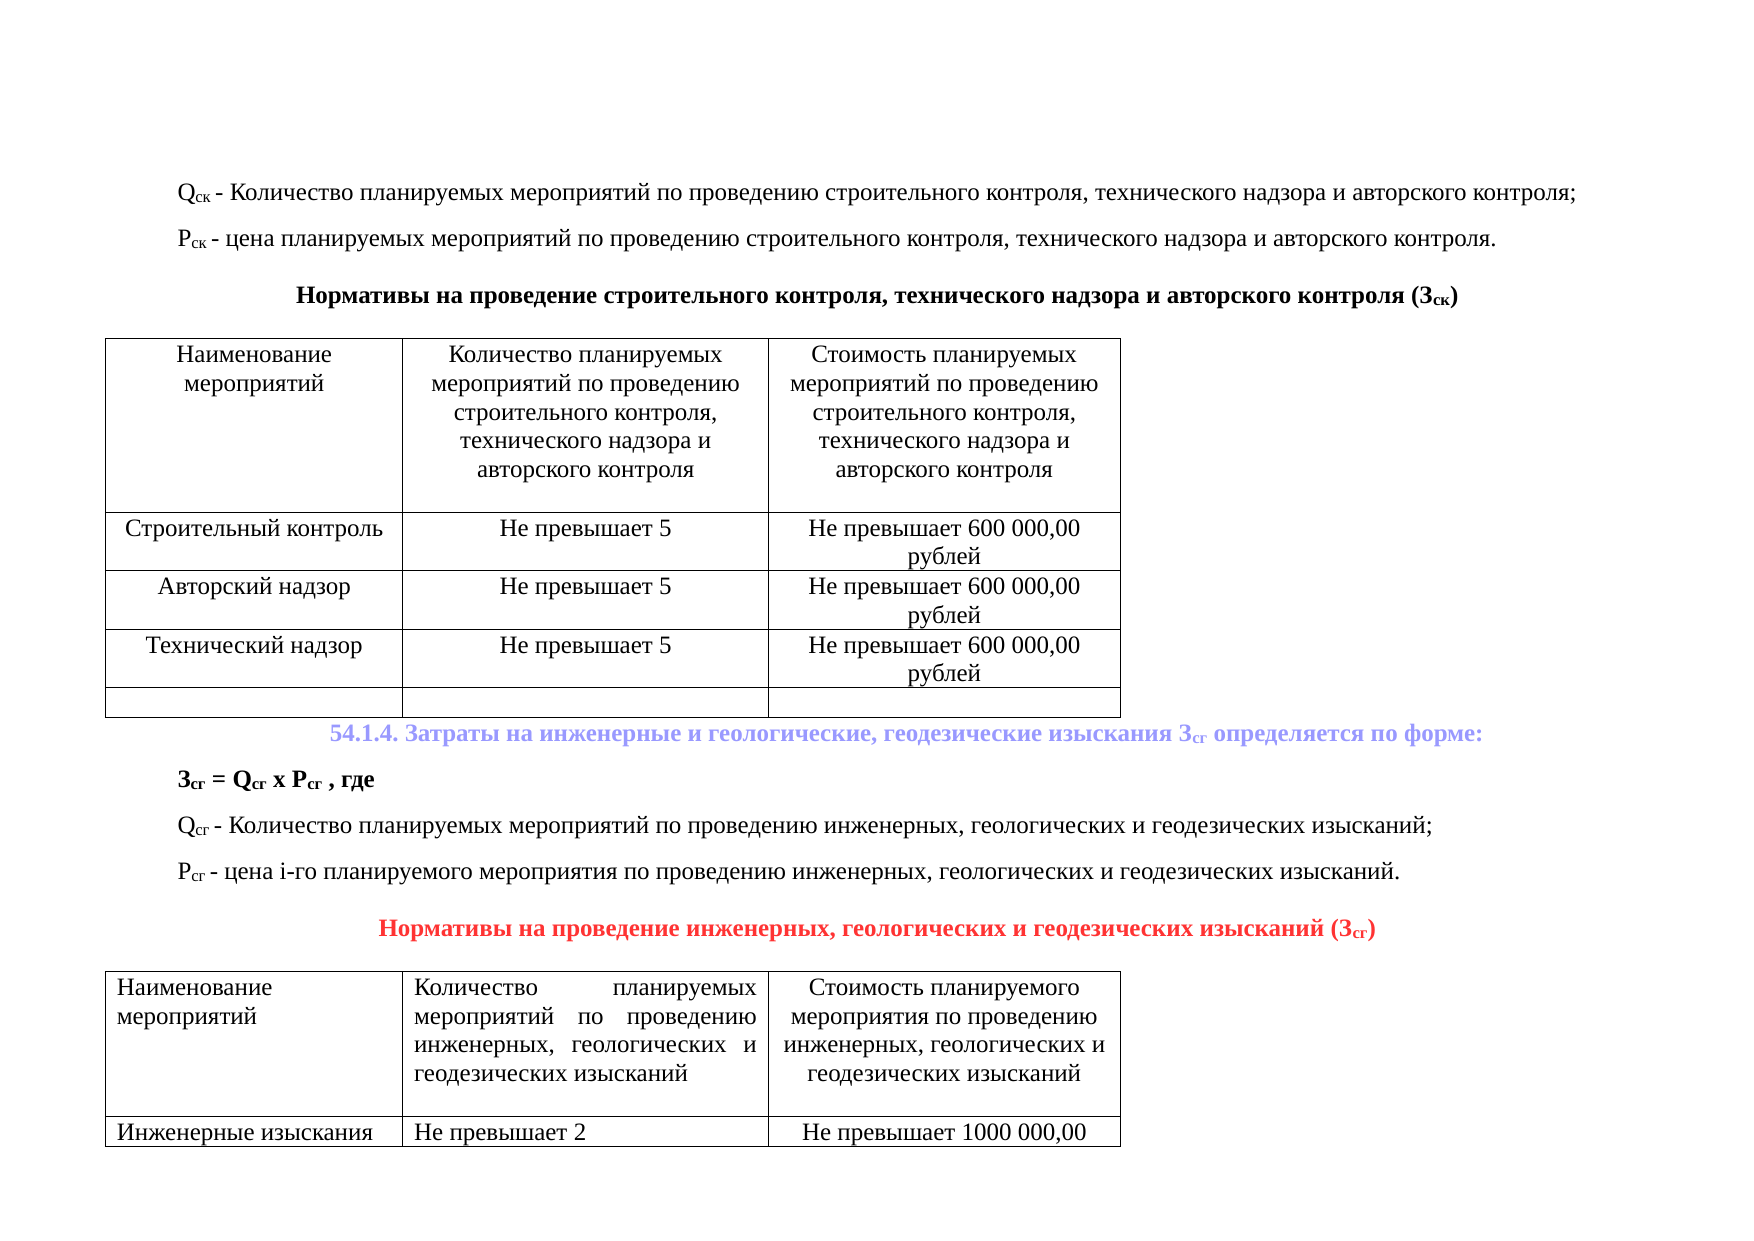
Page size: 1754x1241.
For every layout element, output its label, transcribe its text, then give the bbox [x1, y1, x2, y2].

table_header Наименование мероприятий [106, 339, 402, 512]
table_header Количество планируемых мероприятий по проведению строительного контроля, технического надзора и авторского контроля [403, 339, 768, 512]
table_cell Не превышает 2 [403, 1117, 768, 1146]
text Зсг = Qсг х Pсг , где [118, 764, 1636, 793]
table_cell Не превышает 600 000,00 рублей [769, 571, 1120, 629]
table_cell Не превышает 1000 000,00 [769, 1117, 1120, 1146]
table_cell Не превышает 5 [403, 513, 768, 570]
text 54.1.4. Затраты на инженерные и геологические, геодезические изыскания Зсг определяется по форме: [118, 718, 1636, 747]
table_cell Авторский надзор [106, 571, 402, 629]
table_header Стоимость планируемого мероприятия по проведению инженерных, геологических и геодезических изысканий [769, 972, 1120, 1116]
table_cell [769, 688, 1120, 717]
table_cell [403, 688, 768, 717]
table_header Стоимость планируемых мероприятий по проведению строительного контроля, технического надзора и авторского контроля [769, 339, 1120, 512]
text Нормативы на проведение инженерных, геологических и геодезических изысканий (Зсг) [118, 913, 1636, 942]
table_header Наименование мероприятий [106, 972, 402, 1116]
text Pсг - цена i-го планируемого мероприятия по проведению инженерных, геологических и геодезических изысканий. [118, 856, 1636, 885]
text Нормативы на проведение строительного контроля, технического надзора и авторского контроля (Зск) [118, 281, 1636, 309]
text Qск - Количество планируемых мероприятий по проведению строительного контроля, технического надзора и авторского контроля; [118, 177, 1636, 206]
table_cell Инженерные изыскания [106, 1117, 402, 1146]
table_cell Технический надзор [106, 630, 402, 687]
table_cell Строительный контроль [106, 513, 402, 570]
table_cell Не превышает 600 000,00 рублей [769, 630, 1120, 687]
table_cell Не превышает 600 000,00 рублей [769, 513, 1120, 570]
table_cell Не превышает 5 [403, 630, 768, 687]
text Pск - цена планируемых мероприятий по проведению строительного контроля, технического надзора и авторского контроля. [118, 223, 1636, 252]
table_cell Не превышает 5 [403, 571, 768, 629]
table_header Количество планируемых мероприятий по проведению инженерных, геологических и геодезических изысканий [403, 972, 768, 1116]
table_cell [106, 688, 402, 717]
text Qсг - Количество планируемых мероприятий по проведению инженерных, геологических и геодезических изысканий; [118, 810, 1636, 839]
